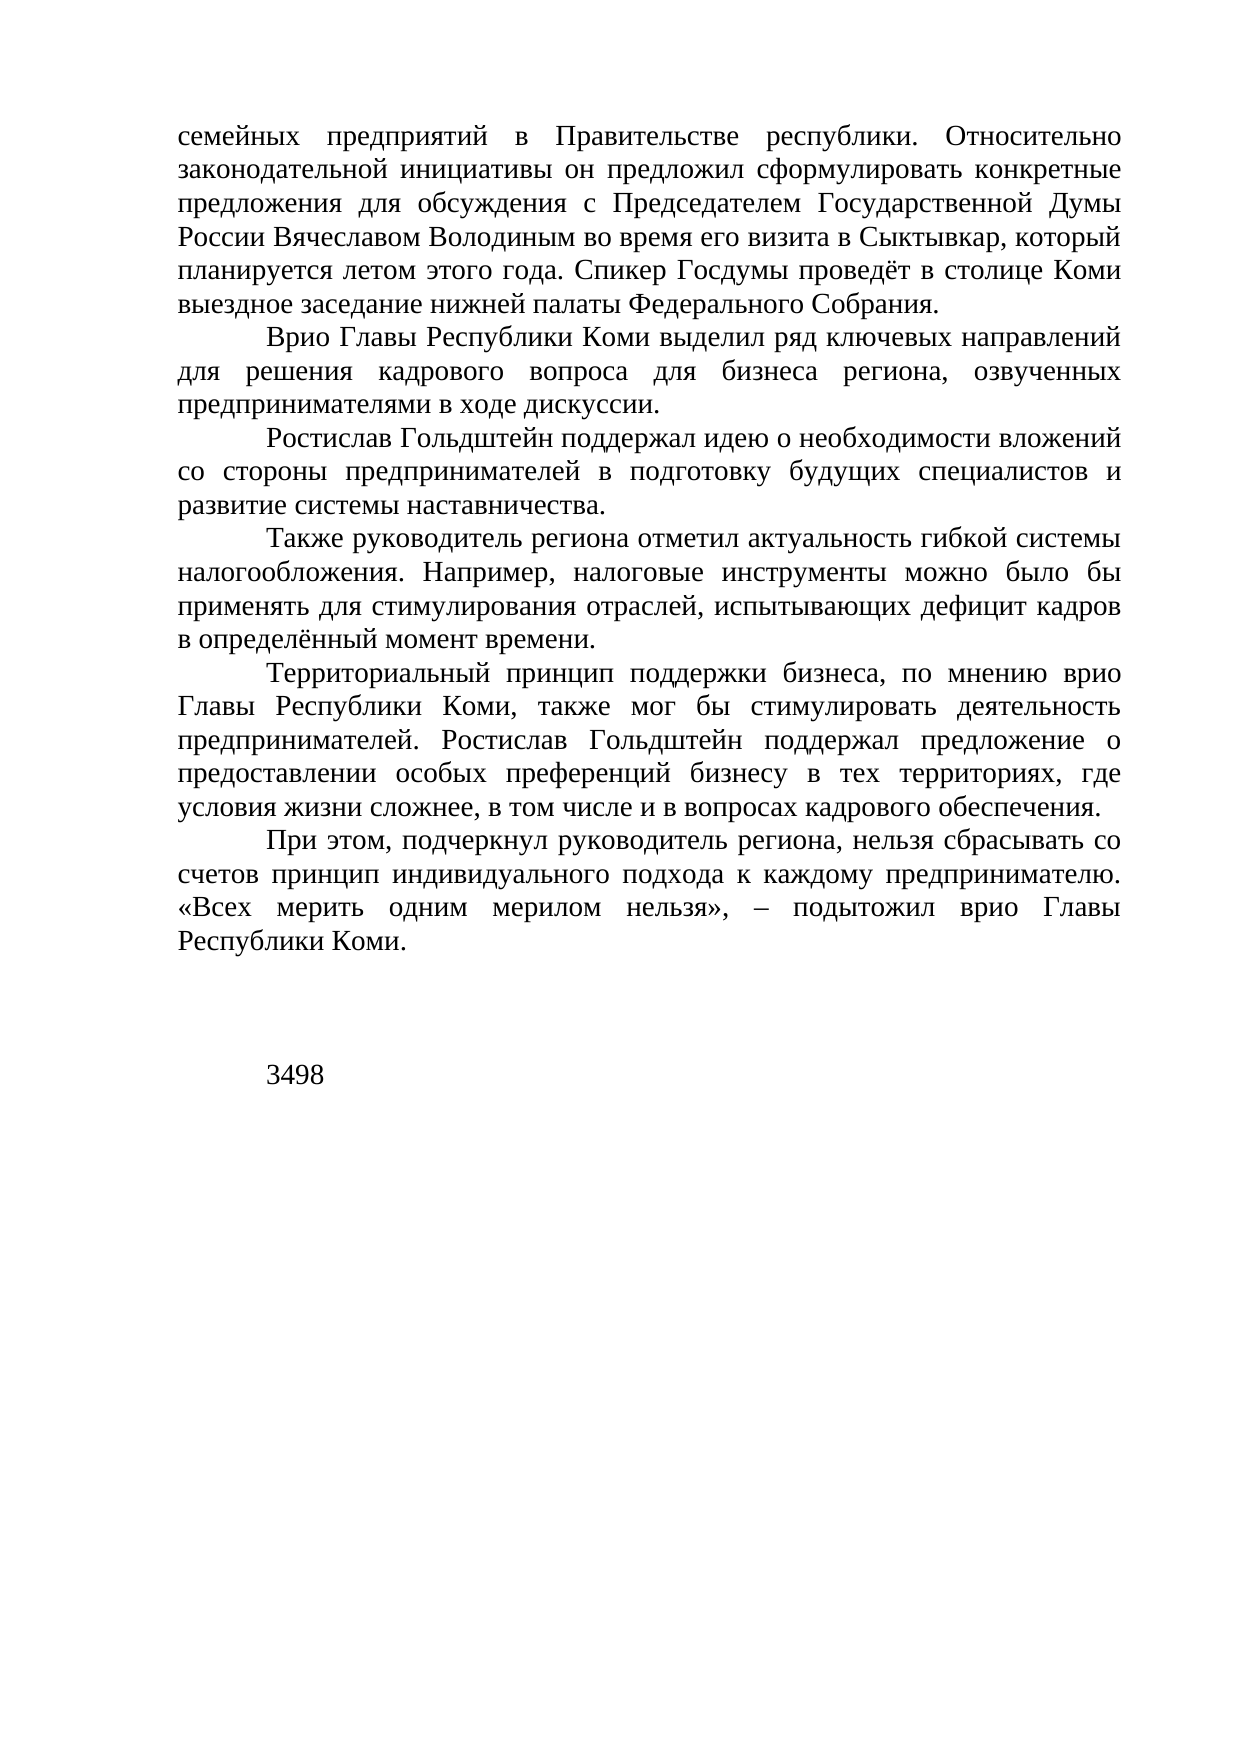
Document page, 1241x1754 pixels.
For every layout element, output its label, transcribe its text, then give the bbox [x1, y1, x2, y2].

text семейных предприятий в Правительстве республики. Относительно законодательной инициативы он предложил сформулировать конкретные предложения для обсуждения с Председателем Государственной Думы России Вячеславом Володиным во время его визита в Сыктывкар, который планируется летом этого года. Спикер Госдумы проведёт в столице Коми выездное заседание нижней палаты Федерального Собрания. [177, 118, 1122, 319]
text Также руководитель региона отметил актуальность гибкой системы налогообложения. Например, налоговые инструменты можно было бы применять для стимулирования отраслей, испытывающих дефицит кадров в определённый момент времени. [177, 521, 1122, 655]
text Территориальный принцип поддержки бизнеса, по мнению врио Главы Республики Коми, также мог бы стимулировать деятельность предпринимателей. Ростислав Гольдштейн поддержал предложение о предоставлении особых преференций бизнесу в тех территориях, где условия жизни сложнее, в том числе и в вопросах кадрового обеспечения. [177, 655, 1122, 822]
text Ростислав Гольдштейн поддержал идею о необходимости вложений со стороны предпринимателей в подготовку будущих специалистов и развитие системы наставничества. [177, 420, 1122, 521]
text Врио Главы Республики Коми выделил ряд ключевых направлений для решения кадрового вопроса для бизнеса региона, озвученных предпринимателями в ходе дискуссии. [177, 319, 1122, 420]
text 3498 [177, 1057, 1122, 1091]
text При этом, подчеркнул руководитель региона, нельзя сбрасывать со счетов принцип индивидуального подхода к каждому предпринимателю. «Всех мерить одним мерилом нельзя», – подытожил врио Главы Республики Коми. [177, 822, 1122, 957]
